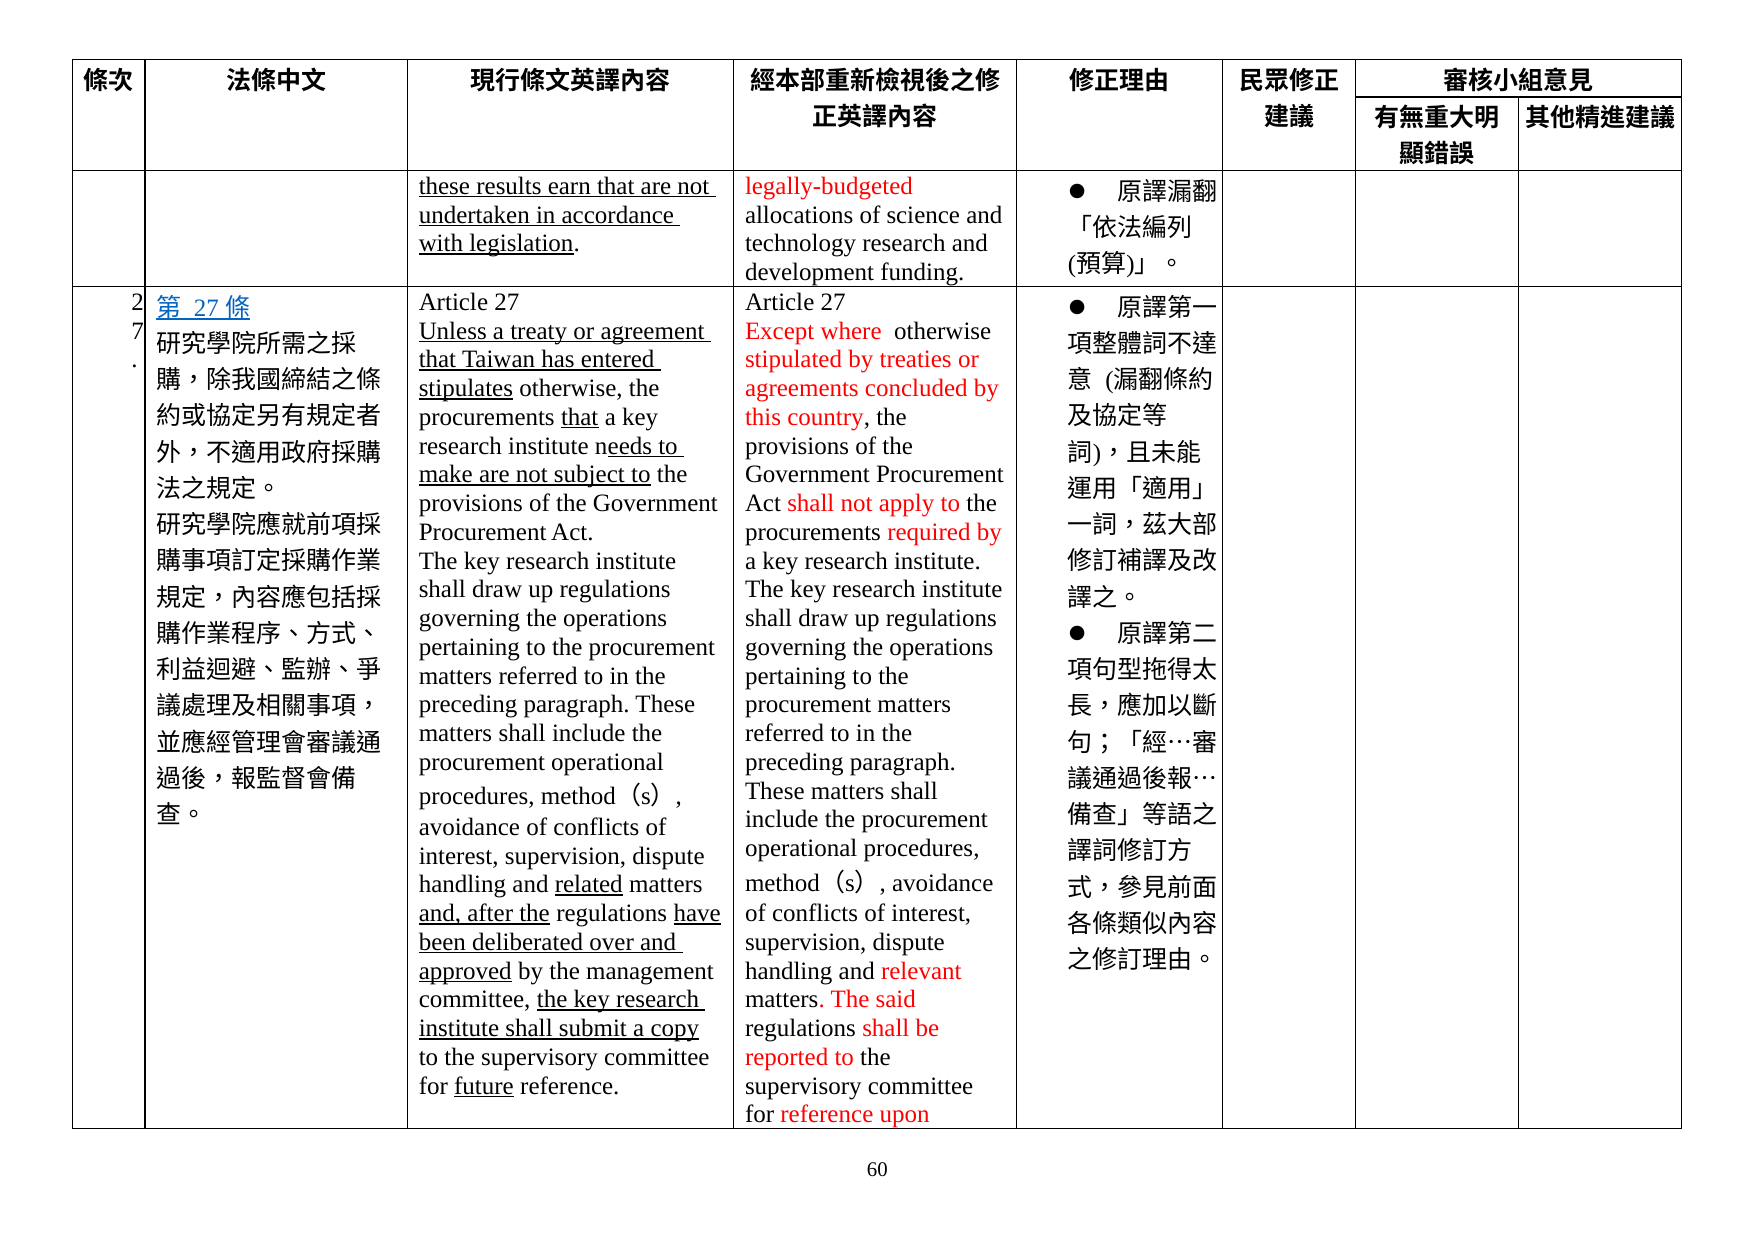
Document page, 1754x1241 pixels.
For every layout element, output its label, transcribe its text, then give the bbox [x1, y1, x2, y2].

table_header 審核小組意見 [1356, 60, 1681, 96]
table_header 條次 [73, 60, 144, 170]
table_cell [1356, 287, 1518, 1128]
table_cell [73, 171, 144, 286]
table_header 修正理由 [1017, 60, 1222, 170]
table_cell [1519, 171, 1681, 286]
table_header 民眾修正建議 [1223, 60, 1355, 170]
table_cell 第 27 條 研究學院所需之採購，除我國締結之條約或協定另有規定者外，不適用政府採購法之規定。 研究學院應就前項採購事項訂定採購作業規定，內容應包括採購作業程序、方式、利益迴避、監辦、爭議處理及相關事項，並應經管理會審議通過後，報監督會備查。 [146, 287, 407, 1128]
table_cell 原譯第一項整體詞不達意 (漏翻條約及協定等詞)，且未能運用「適用」一詞，茲大部修訂補譯及改譯之。 原譯第二項句型拖得太長，應加以斷句；「經…審議通過後報…備查」等語之譯詞修訂方式，參見前面各條類似內容之修訂理由。 [1017, 287, 1222, 1128]
table_cell 原譯「條」、「項」英譯順序錯誤；法規強制語氣助動詞shall應補上。 原譯句型結構太分散，致使行文邏輯不夠連貫，茲修訂整併之。 原譯漏翻「依法編列(預算)」。 [1017, 171, 1222, 286]
table_cell [1519, 287, 1681, 1128]
table_header 現行條文英譯內容 [408, 60, 733, 170]
table_header 法條中文 [146, 60, 407, 170]
table_cell 其他精進建議 [1519, 98, 1681, 170]
table_cell [146, 171, 407, 286]
table_cell [1223, 171, 1355, 286]
table_cell legally-budgeted allocations of science and technology research and development funding. [734, 171, 1016, 286]
table_cell [1356, 171, 1518, 286]
table_cell Article 27 Except where otherwise stipulated by treaties or agreements concluded by this country, the provisions of the Government Procurement Act shall not apply to the procurements required by a key research institute. The key research institute shall draw up regulations governing the operations pertaining to the procurement matters referred to in the preceding paragraph. These matters shall include the procurement operational procedures, method（s）, avoidance of conflicts of interest, supervision, dispute handling and relevant matters. The said regulations shall be reported to the supervisory committee for reference upon [734, 287, 1016, 1128]
table_cell 有無重大明顯錯誤 [1356, 98, 1518, 170]
table_cell Article 27 Unless a treaty or agreement that Taiwan has entered stipulates otherwise, the procurements that a key research institute needs to make are not subject to the provisions of the Government Procurement Act. The key research institute shall draw up regulations governing the operations pertaining to the procurement matters referred to in the preceding paragraph. These matters shall include the procurement operational procedures, method（s）, avoidance of conflicts of interest, supervision, dispute handling and related matters and, after the regulations have been deliberated over and approved by the management committee, the key research institute shall submit a copy to the supervisory committee for future reference. [408, 287, 733, 1128]
table_cell these results earn that are not undertaken in accordance with legislation. [408, 171, 733, 286]
table_header 經本部重新檢視後之修正英譯內容 [734, 60, 1016, 170]
table_cell [1223, 287, 1355, 1128]
table_cell [73, 287, 144, 1128]
